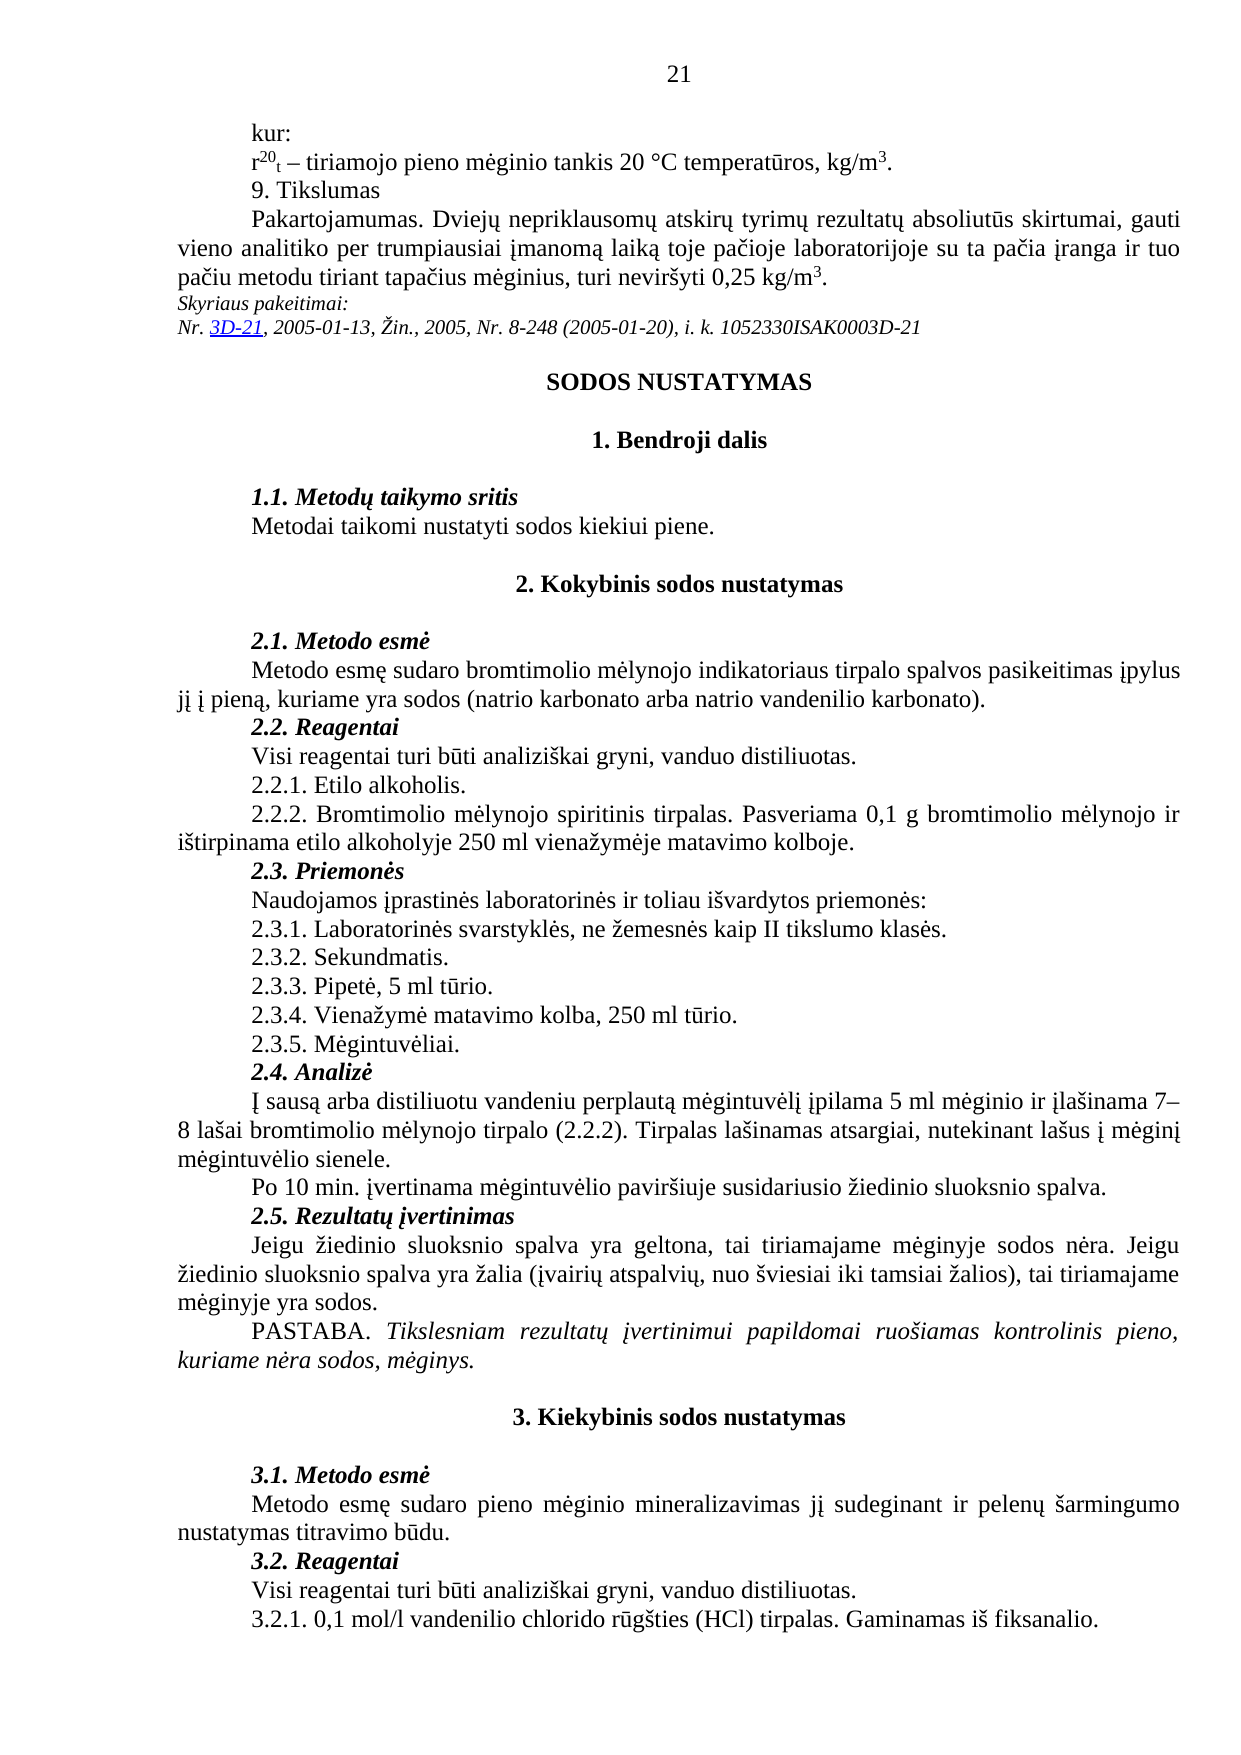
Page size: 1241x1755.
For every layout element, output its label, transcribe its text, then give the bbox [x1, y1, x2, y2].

text 2.3. Priemonės [177, 856, 1181, 885]
text 2.3.2. Sekundmatis. [177, 942, 1181, 971]
text Jeigu žiedinio sluoksnio spalva yra geltona, tai tiriamajame mėginyje sodos nėra. Jeigu žiedinio sluoksnio spalva yra žalia (įvairių atspalvių, nuo šviesiai iki tamsiai žalios), tai tiriamajame mėginyje yra sodos. [177, 1230, 1181, 1316]
text Į sausą arba distiliuotu vandeniu perplautą mėgintuvėlį įpilama 5 ml mėginio ir įlašinama 7–8 lašai bromtimolio mėlynojo tirpalo (2.2.2). Tirpalas lašinamas atsargiai, nutekinant lašus į mėginį mėgintuvėlio sienele. [177, 1086, 1181, 1172]
text 2.1. Metodo esmė [177, 626, 1181, 655]
text Po 10 min. įvertinama mėgintuvėlio paviršiuje susidariusio žiedinio sluoksnio spalva. [177, 1172, 1181, 1201]
text 2.3.4. Vienažymė matavimo kolba, 250 ml tūrio. [177, 1000, 1181, 1029]
text 3.2. Reagentai [177, 1546, 1181, 1575]
text PASTABA. Tikslesniam rezultatų įvertinimui papildomai ruošiamas kontrolinis pieno, kuriame nėra sodos, mėginys. [177, 1316, 1181, 1374]
text 1. Bendroji dalis [177, 425, 1181, 454]
text Naudojamos įprastinės laboratorinės ir toliau išvardytos priemonės: [177, 885, 1181, 914]
text 1.1. Metodų taikymo sritis [177, 482, 1181, 511]
text 3.2.1. 0,1 mol/l vandenilio chlorido rūgšties (HCl) tirpalas. Gaminamas iš fiksanalio. [177, 1604, 1181, 1632]
text Visi reagentai turi būti analiziškai gryni, vanduo distiliuotas. [177, 1575, 1181, 1604]
text 3.1. Metodo esmė [177, 1460, 1181, 1489]
text 9. Tikslumas [177, 176, 1181, 204]
text 2.3.1. Laboratorinės svarstyklės, ne žemesnės kaip II tikslumo klasės. [177, 914, 1181, 942]
text SODOS NUSTATYMAS [177, 367, 1181, 396]
text 2.3.3. Pipetė, 5 ml tūrio. [177, 971, 1181, 1000]
text Visi reagentai turi būti analiziškai gryni, vanduo distiliuotas. [177, 741, 1181, 770]
text Metodo esmę sudaro pieno mėginio mineralizavimas jį sudeginant ir pelenų šarmingumo nustatymas titravimo būdu. [177, 1489, 1181, 1546]
text 2.5. Rezultatų įvertinimas [177, 1201, 1181, 1230]
text 2. Kokybinis sodos nustatymas [177, 569, 1181, 597]
text kur: [177, 118, 1181, 147]
text Metodo esmę sudaro bromtimolio mėlynojo indikatoriaus tirpalo spalvos pasikeitimas įpylus jį į pieną, kuriame yra sodos (natrio karbonato arba natrio vandenilio karbonato). [177, 655, 1181, 712]
text 2.2.1. Etilo alkoholis. [177, 770, 1181, 799]
text Metodai taikomi nustatyti sodos kiekiui piene. [177, 511, 1181, 540]
text 2.4. Analizė [177, 1057, 1181, 1086]
text Pakartojamumas. Dviejų nepriklausomų atskirų tyrimų rezultatų absoliutūs skirtumai, gauti vieno analitiko per trumpiausiai įmanomą laiką toje pačioje laboratorijoje su ta pačia įranga ir tuo pačiu metodu tiriant tapačius mėginius, turi neviršyti 0,25 kg/m3. [177, 204, 1181, 291]
text Nr. 3D-21, 2005-01-13, Žin., 2005, Nr. 8-248 (2005-01-20), i. k. 1052330ISAK0003D-21 [177, 315, 1181, 339]
text 2.2. Reagentai [177, 712, 1181, 741]
text 3. Kiekybinis sodos nustatymas [177, 1402, 1181, 1431]
text 2.2.2. Bromtimolio mėlynojo spiritinis tirpalas. Pasveriama 0,1 g bromtimolio mėlynojo ir ištirpinama etilo alkoholyje 250 ml vienažymėje matavimo kolboje. [177, 799, 1181, 856]
text r20t – tiriamojo pieno mėginio tankis 20 °C temperatūros, kg/m3. [177, 147, 1181, 176]
text 2.3.5. Mėgintuvėliai. [177, 1029, 1181, 1057]
text Skyriaus pakeitimai: [177, 291, 1181, 315]
